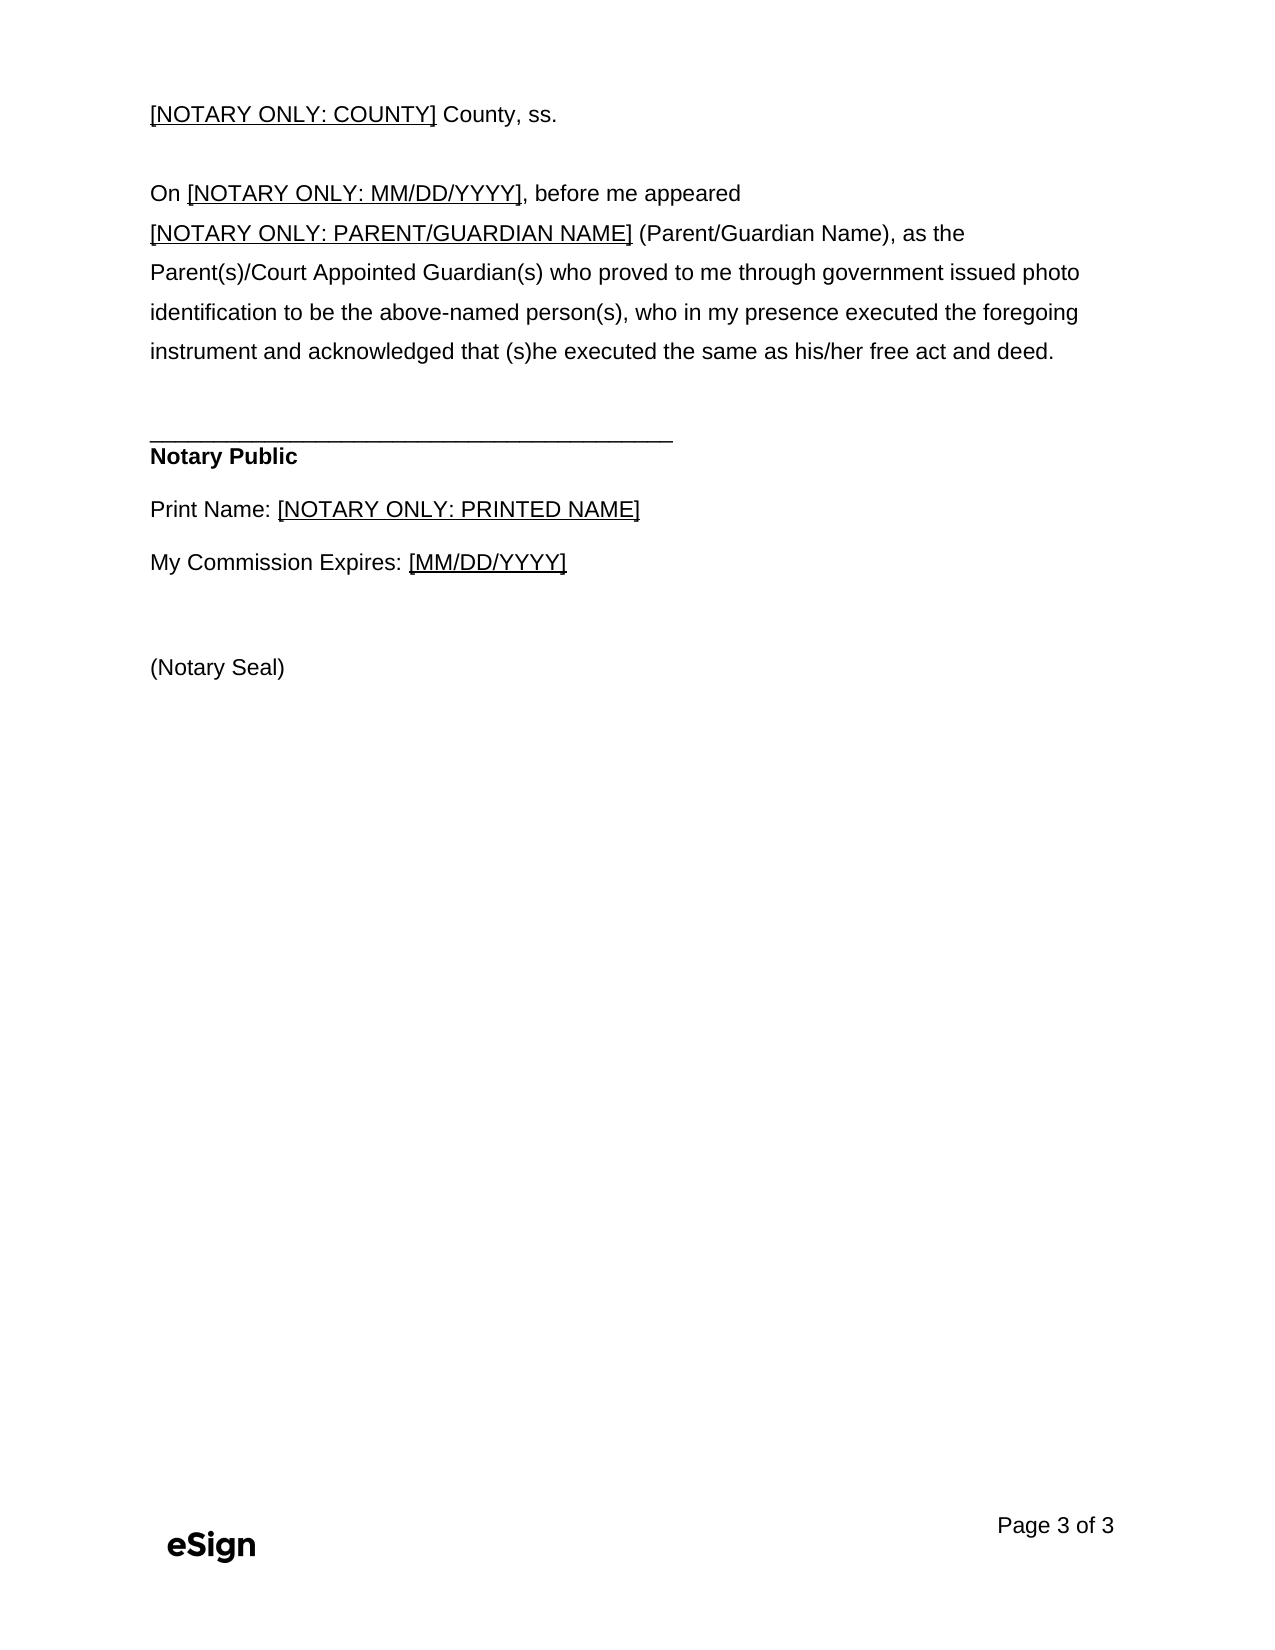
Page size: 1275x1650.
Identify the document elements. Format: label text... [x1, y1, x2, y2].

text [NOTARY ONLY: COUNTY] County, ss. [150, 101, 1125, 128]
text (Notary Seal) [150, 654, 1125, 680]
text Print Name: [NOTARY ONLY: PRINTED NAME] [150, 496, 1125, 522]
text [NOTARY ONLY: PARENT/GUARDIAN NAME] (Parent/Guardian Name), as the Parent(s)/Court Appointed Guardian(s) who proved to me through government issued photo identification to be the above-named person(s), who in my presence executed the foregoing instrument and acknowledged that (s)he executed the same as his/her free act and deed. [150, 220, 1125, 365]
text Notary Public [150, 443, 1125, 469]
text My Commission Expires: [MM/DD/YYYY] [150, 548, 1125, 575]
text On [NOTARY ONLY: MM/DD/YYYY], before me appeared [150, 180, 1125, 207]
text _________________________________________ [150, 417, 1125, 443]
